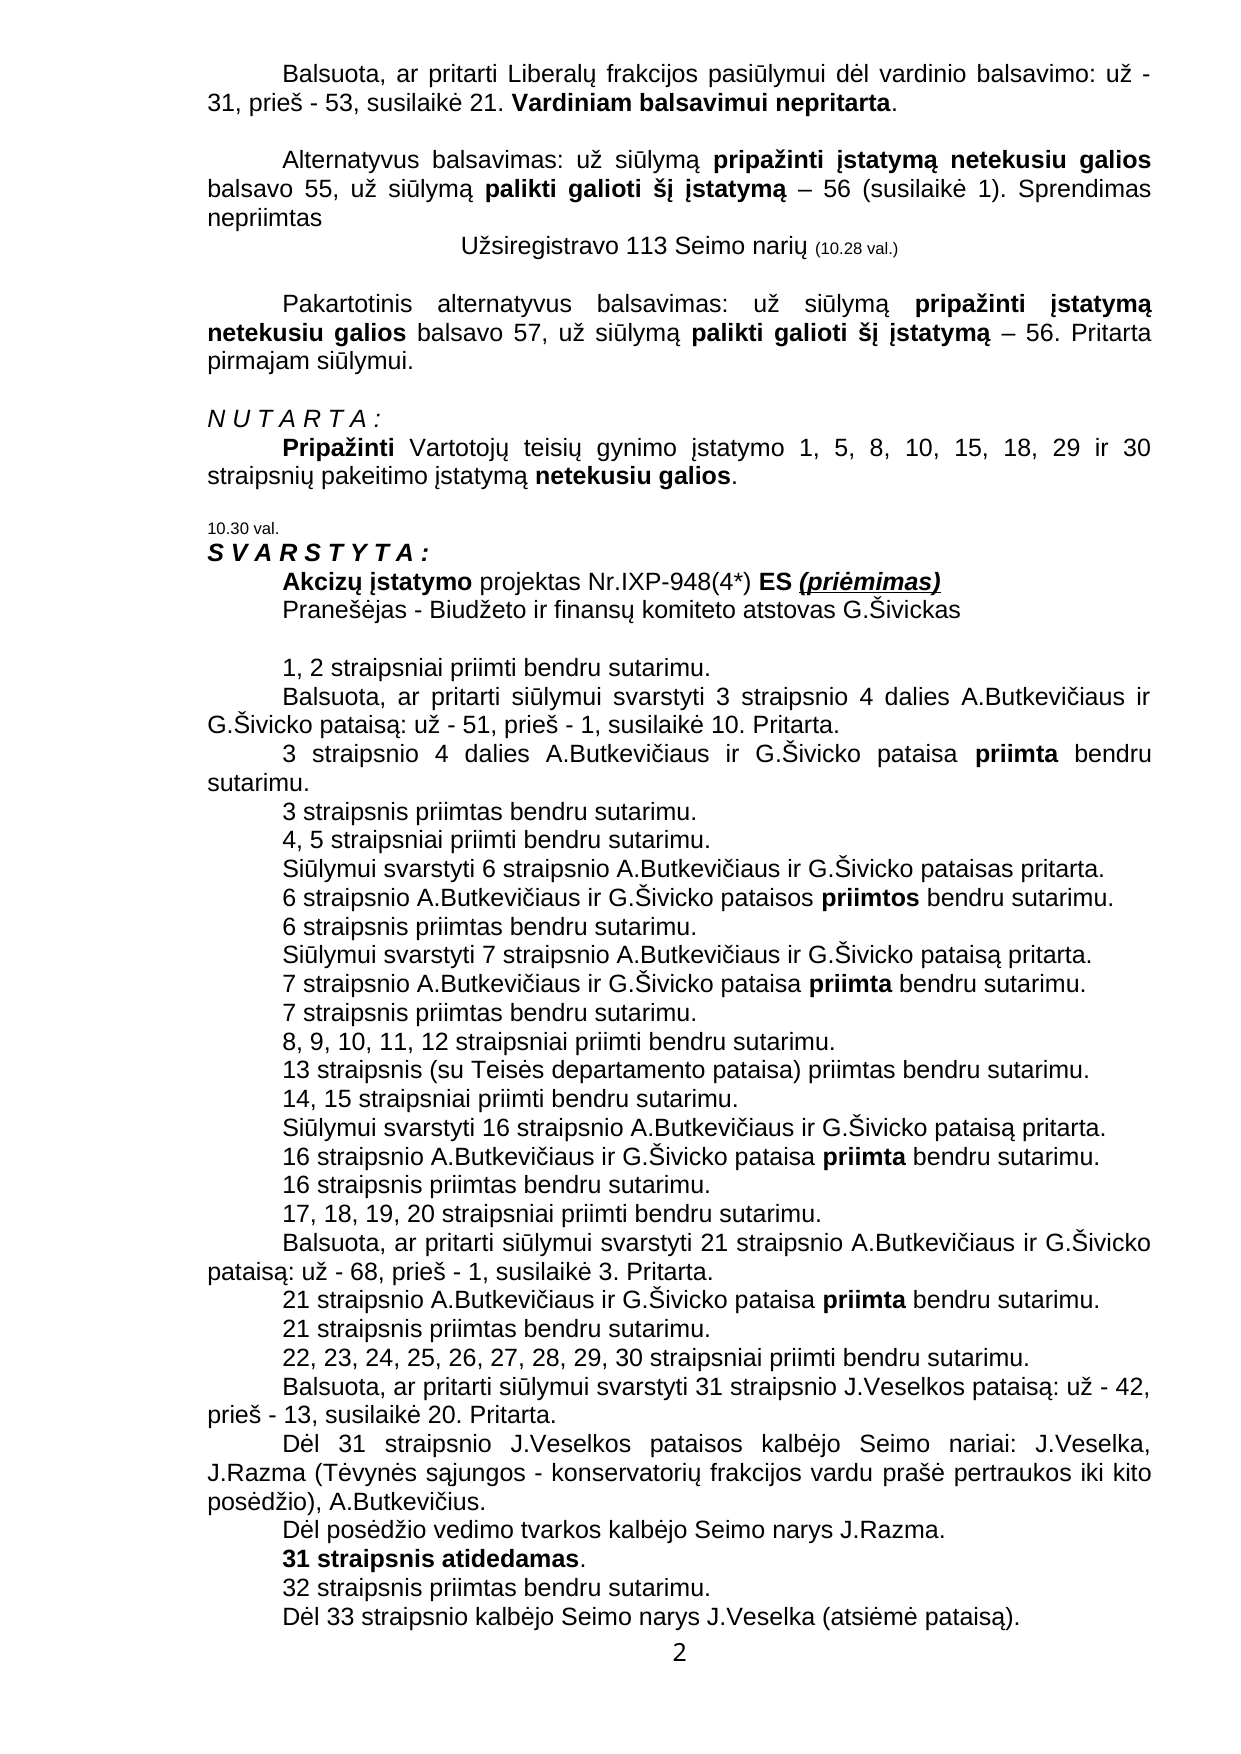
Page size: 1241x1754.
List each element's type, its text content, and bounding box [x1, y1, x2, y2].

text Užsiregistravo 113 Seimo narių (10.28 val.) [207, 231, 1152, 260]
text 22, 23, 24, 25, 26, 27, 28, 29, 30 straipsniai priimti bendru sutarimu. [207, 1343, 1152, 1372]
text 8, 9, 10, 11, 12 straipsniai priimti bendru sutarimu. [207, 1027, 1152, 1055]
text Siūlymui svarstyti 7 straipsnio A.Butkevičiaus ir G.Šivicko pataisą pritarta. [207, 940, 1152, 969]
text 4, 5 straipsniai priimti bendru sutarimu. [207, 825, 1152, 854]
text Pakartotinis alternatyvus balsavimas: už siūlymą pripažinti įstatymą netekusiu galios balsavo 57, už siūlymą palikti galioti šį įstatymą – 56. Pritarta pirmajam siūlymui. [207, 289, 1152, 375]
text 13 straipsnis (su Teisės departamento pataisa) priimtas bendru sutarimu. [207, 1055, 1152, 1084]
text 31 straipsnis atidedamas. [207, 1544, 1152, 1573]
text Alternatyvus balsavimas: už siūlymą pripažinti įstatymą netekusiu galios balsavo 55, už siūlymą palikti galioti šį įstatymą – 56 (susilaikė 1). Sprendimas nepriimtas [207, 145, 1152, 231]
text Dėl 33 straipsnio kalbėjo Seimo narys J.Veselka (atsiėmė pataisą). [207, 1602, 1152, 1630]
text 32 straipsnis priimtas bendru sutarimu. [207, 1573, 1152, 1602]
text S V A R S T Y T A : [207, 538, 1152, 567]
text 17, 18, 19, 20 straipsniai priimti bendru sutarimu. [207, 1199, 1152, 1228]
text Siūlymui svarstyti 6 straipsnio A.Butkevičiaus ir G.Šivicko pataisas pritarta. [207, 854, 1152, 883]
text 10.30 val. [207, 519, 1152, 538]
text 1, 2 straipsniai priimti bendru sutarimu. [207, 653, 1152, 682]
text 7 straipsnio A.Butkevičiaus ir G.Šivicko pataisa priimta bendru sutarimu. [207, 969, 1152, 998]
text Dėl posėdžio vedimo tvarkos kalbėjo Seimo narys J.Razma. [207, 1515, 1152, 1544]
text 16 straipsnis priimtas bendru sutarimu. [207, 1170, 1152, 1199]
text 3 straipsnio 4 dalies A.Butkevičiaus ir G.Šivicko pataisa priimta bendru sutarimu. [207, 739, 1152, 797]
text 21 straipsnio A.Butkevičiaus ir G.Šivicko pataisa priimta bendru sutarimu. [207, 1285, 1152, 1314]
text Dėl 31 straipsnio J.Veselkos pataisos kalbėjo Seimo nariai: J.Veselka, J.Razma (Tėvynės sąjungos - konservatorių frakcijos vardu prašė pertraukos iki kito posėdžio), A.Butkevičius. [207, 1429, 1152, 1515]
text Pranešėjas - Biudžeto ir finansų komiteto atstovas G.Šivickas [207, 595, 1152, 624]
text Balsuota, ar pritarti Liberalų frakcijos pasiūlymui dėl vardinio balsavimo: už - 31, prieš - 53, susilaikė 21. Vardiniam balsavimui nepritarta. [207, 59, 1152, 116]
text Balsuota, ar pritarti siūlymui svarstyti 31 straipsnio J.Veselkos pataisą: už - 42, prieš - 13, susilaikė 20. Pritarta. [207, 1372, 1152, 1429]
text 16 straipsnio A.Butkevičiaus ir G.Šivicko pataisa priimta bendru sutarimu. [207, 1142, 1152, 1170]
text 6 straipsnis priimtas bendru sutarimu. [207, 912, 1152, 940]
text Balsuota, ar pritarti siūlymui svarstyti 3 straipsnio 4 dalies A.Butkevičiaus ir G.Šivicko pataisą: už - 51, prieš - 1, susilaikė 10. Pritarta. [207, 682, 1152, 739]
text 14, 15 straipsniai priimti bendru sutarimu. [207, 1084, 1152, 1113]
text N U T A R T A : [207, 404, 1152, 432]
text 3 straipsnis priimtas bendru sutarimu. [207, 797, 1152, 825]
text Akcizų įstatymo projektas Nr.IXP-948(4*) ES (priėmimas) [207, 567, 1152, 595]
text 7 straipsnis priimtas bendru sutarimu. [207, 998, 1152, 1027]
text Pripažinti Vartotojų teisių gynimo įstatymo 1, 5, 8, 10, 15, 18, 29 ir 30 straipsnių pakeitimo įstatymą netekusiu galios. [207, 432, 1152, 490]
text 6 straipsnio A.Butkevičiaus ir G.Šivicko pataisos priimtos bendru sutarimu. [207, 883, 1152, 912]
text Siūlymui svarstyti 16 straipsnio A.Butkevičiaus ir G.Šivicko pataisą pritarta. [207, 1113, 1152, 1142]
text Balsuota, ar pritarti siūlymui svarstyti 21 straipsnio A.Butkevičiaus ir G.Šivicko pataisą: už - 68, prieš - 1, susilaikė 3. Pritarta. [207, 1228, 1152, 1285]
text 21 straipsnis priimtas bendru sutarimu. [207, 1314, 1152, 1343]
